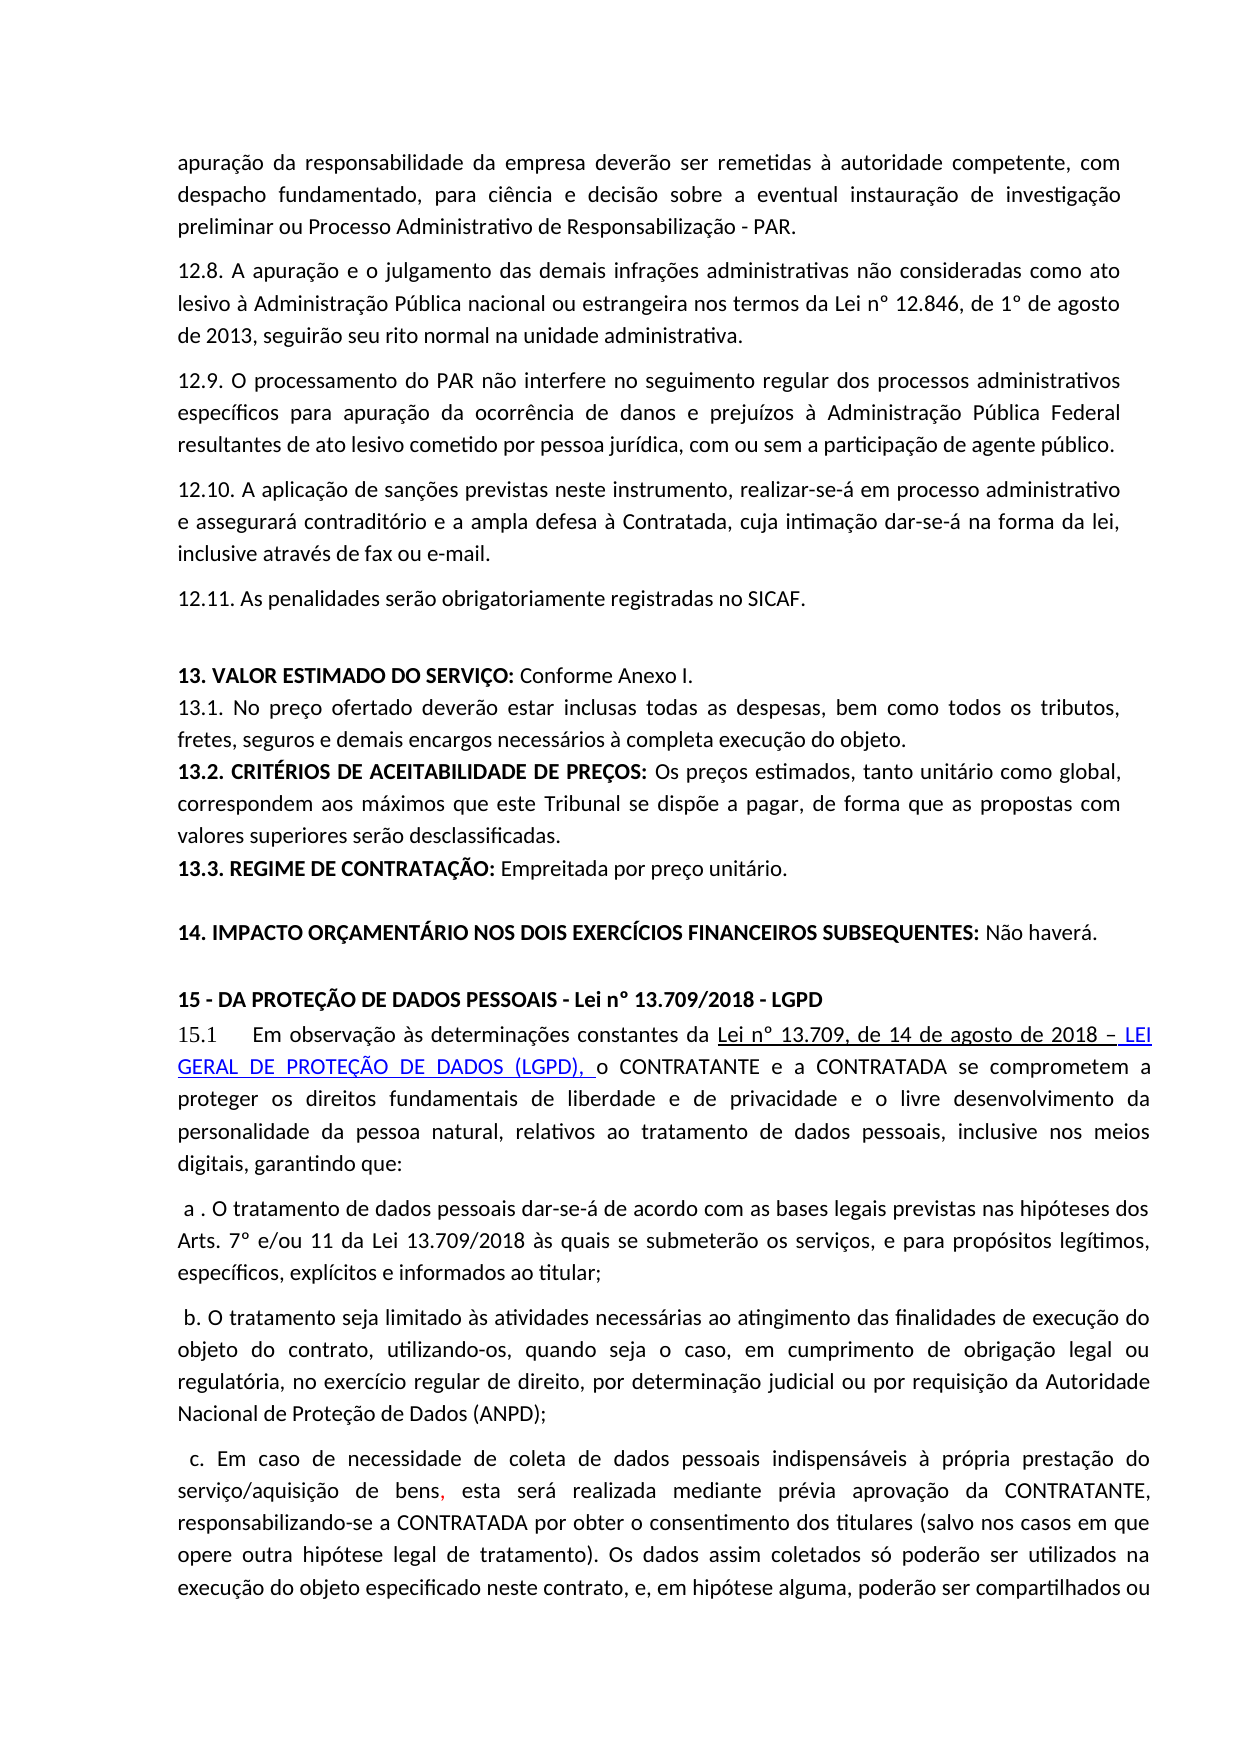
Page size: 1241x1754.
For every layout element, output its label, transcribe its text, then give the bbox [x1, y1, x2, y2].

text 15 - DA PROTEÇÃO DE DADOS PESSOAIS - Lei nº 13.709/2018 - LGPD [177, 985, 1158, 1013]
text 12.8. A apuração e o julgamento das demais infrações administrativas não consideradas como ato lesivo à Administração Pública nacional ou estrangeira nos termos da Lei nº 12.846, de 1º de agosto de 2013, seguirão seu rito normal na unidade administrativa. [177, 257, 1122, 349]
text 12.10. A aplicação de sanções previstas neste instrumento, realizar-se-á em processo administrativo e assegurará contraditório e a ampla defesa à Contratada, cuja intimação dar-se-á na forma da lei, inclusive através de fax ou e-mail. [177, 475, 1122, 567]
list c. Em caso de necessidade de coleta de dados pessoais indispensáveis à própria prestação do serviço/aquisição de bens, esta será realizada mediante prévia aprovação da CONTRATANTE, responsabilizando-se a CONTRATADA por obter o consentimento dos titulares (salvo nos casos em que opere outra hipótese legal de tratamento). Os dados assim coletados só poderão ser utilizados na execução do objeto especificado neste contrato, e, em hipótese alguma, poderão ser compartilhados ou [177, 1444, 1152, 1601]
text 13. VALOR ESTIMADO DO SERVIÇO: Conforme Anexo I. [177, 661, 1122, 689]
text 13.2. CRITÉRIOS DE ACEITABILIDADE DE PREÇOS: Os preços estimados, tanto unitário como global, correspondem aos máximos que este Tribunal se dispõe a pagar, de forma que as propostas com valores superiores serão desclassificadas. [177, 757, 1122, 850]
list b. O tratamento seja limitado às atividades necessárias ao atingimento das finalidades de execução do objeto do contrato, utilizando-os, quando seja o caso, em cumprimento de obrigação legal ou regulatória, no exercício regular de direito, por determinação judicial ou por requisição da Autoridade Nacional de Proteção de Dados (ANPD); [177, 1303, 1152, 1427]
text 13.3. REGIME DE CONTRATAÇÃO: Empreitada por preço unitário. [177, 854, 1122, 882]
list Em observação às determinações constantes da Lei nº 13.709, de 14 de agosto de 2018 – LEI GERAL DE PROTEÇÃO DE DADOS (LGPD), o CONTRATANTE e a CONTRATADA se comprometem a proteger os direitos fundamentais de liberdade e de privacidade e o livre desenvolvimento da personalidade da pessoa natural, relativos ao tratamento de dados pessoais, inclusive nos meios digitais, garantindo que: [177, 1020, 1152, 1177]
text 12.9. O processamento do PAR não interfere no seguimento regular dos processos administrativos específicos para apuração da ocorrência de danos e prejuízos à Administração Pública Federal resultantes de ato lesivo cometido por pessoa jurídica, com ou sem a participação de agente público. [177, 366, 1122, 458]
text apuração da responsabilidade da empresa deverão ser remetidas à autoridade competente, com despacho fundamentado, para ciência e decisão sobre a eventual instauração de investigação preliminar ou Processo Administrativo de Responsabilização - PAR. [177, 148, 1122, 240]
text 14. IMPACTO ORÇAMENTÁRIO NOS DOIS EXERCÍCIOS FINANCEIROS SUBSEQUENTES: Não haverá. [177, 918, 1122, 946]
list a . O tratamento de dados pessoais dar-se-á de acordo com as bases legais previstas nas hipóteses dos Arts. 7º e/ou 11 da Lei 13.709/2018 às quais se submeterão os serviços, e para propósitos legítimos, específicos, explícitos e informados ao titular; [177, 1194, 1152, 1286]
text 12.11. As penalidades serão obrigatoriamente registradas no SICAF. [177, 584, 1122, 612]
text 13.1. No preço ofertado deverão estar inclusas todas as despesas, bem como todos os tributos, fretes, seguros e demais encargos necessários à completa execução do objeto. [177, 693, 1122, 753]
